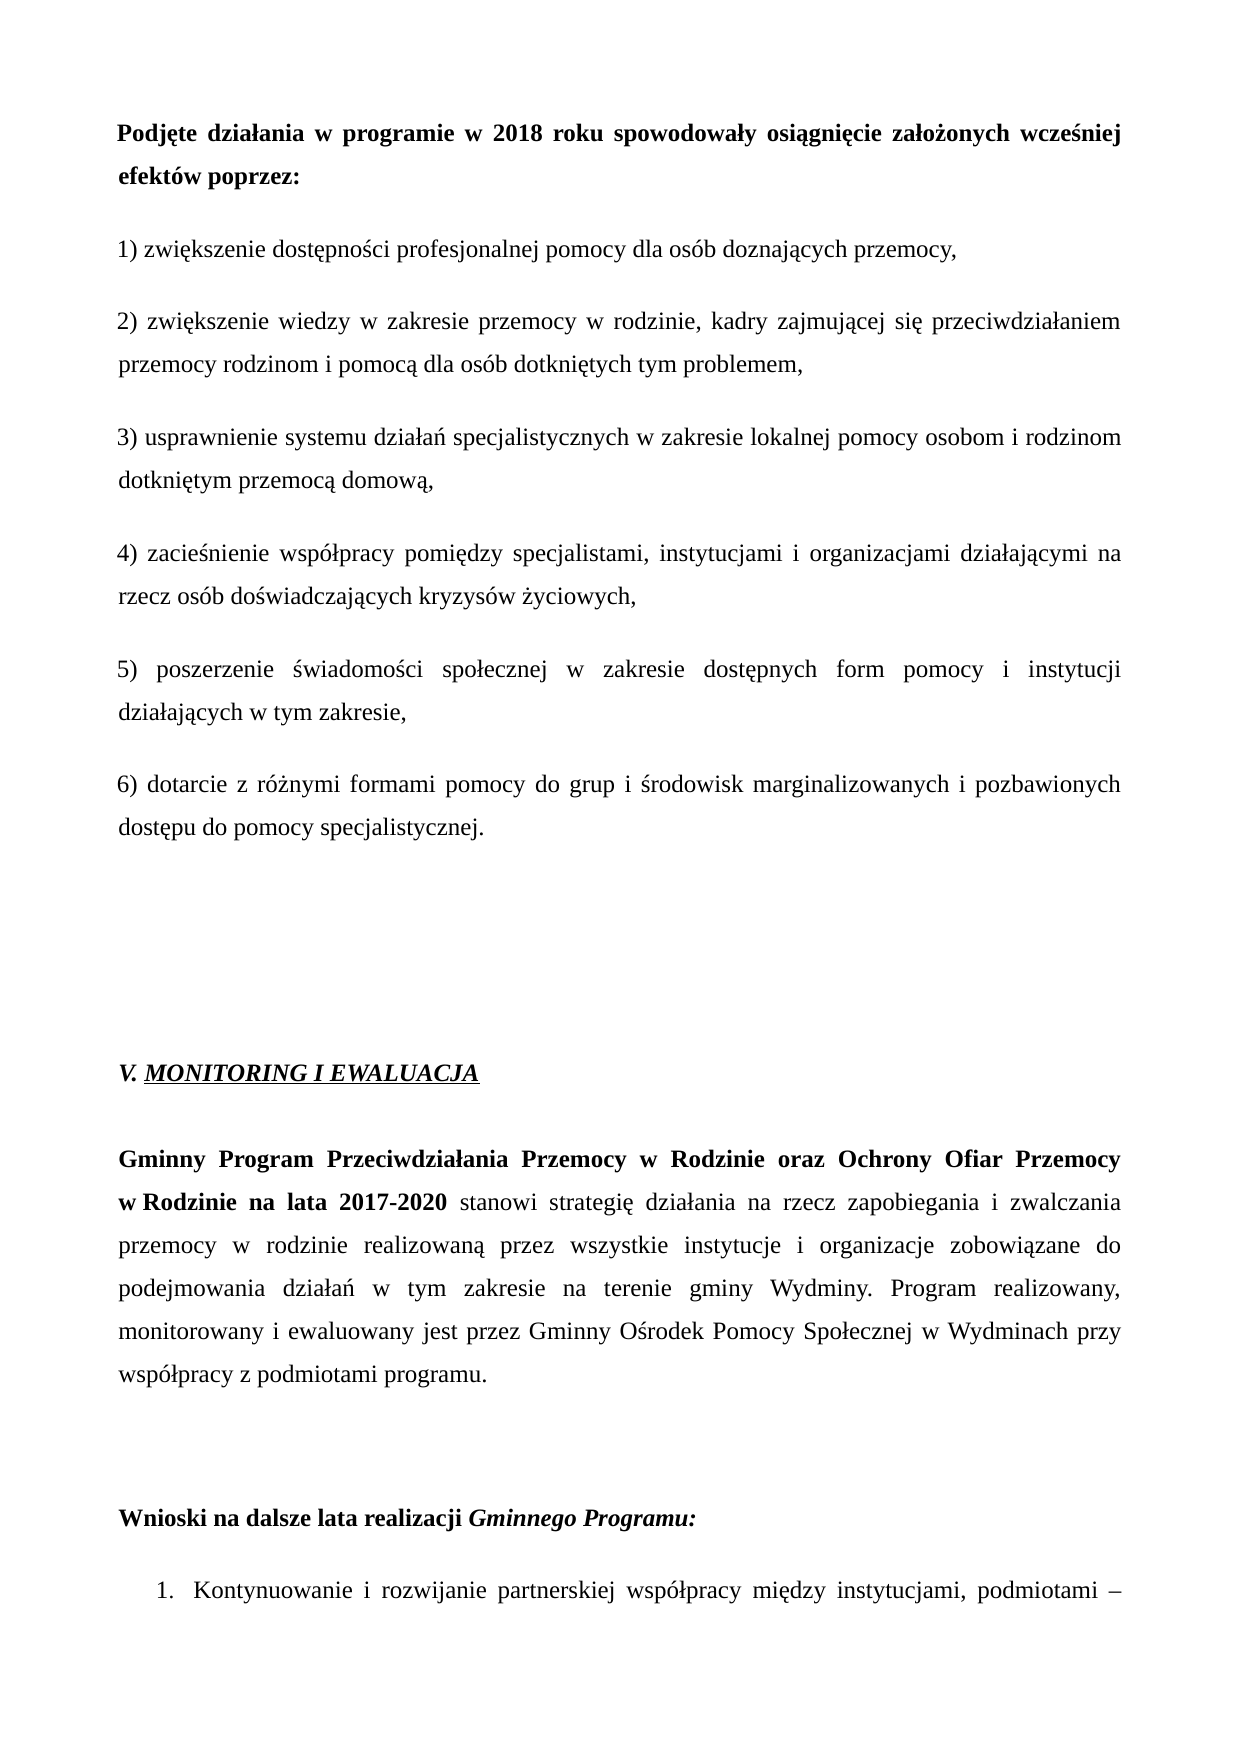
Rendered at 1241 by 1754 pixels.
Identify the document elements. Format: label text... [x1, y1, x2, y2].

text 1) zwiększenie dostępności profesjonalnej pomocy dla osób doznających przemocy, [117, 234, 1122, 263]
text V. MONITORING I EWALUACJA [118, 1058, 1122, 1086]
text 4) zacieśnienie współpracy pomiędzy specjalistami, instytucjami i organizacjami działającymi na rzecz osób doświadczających kryzysów życiowych, [117, 538, 1122, 610]
text Gminny Program Przeciwdziałania Przemocy w Rodzinie oraz Ochrony Ofiar Przemocy w Rodzinie na lata 2017-2020 stanowi strategię działania na rzecz zapobiegania i zwalczania przemocy w rodzinie realizowaną przez wszystkie instytucje i organizacje zobowiązane do podejmowania działań w tym zakresie na terenie gminy Wydminy. Program realizowany, monitorowany i ewaluowany jest przez Gminny Ośrodek Pomocy Społecznej w Wydminach przy współpracy z podmiotami programu. [118, 1144, 1122, 1388]
list Kontynuowanie i rozwijanie partnerskiej współpracy między instytucjami, podmiotami – [156, 1575, 1122, 1604]
text 6) dotarcie z różnymi formami pomocy do grup i środowisk marginalizowanych i pozbawionych dostępu do pomocy specjalistycznej. [117, 769, 1122, 841]
text 5) poszerzenie świadomości społecznej w zakresie dostępnych form pomocy i instytucji działających w tym zakresie, [117, 654, 1122, 726]
text Podjęte działania w programie w 2018 roku spowodowały osiągnięcie założonych wcześniej efektów poprzez: [117, 118, 1122, 190]
text Wnioski na dalsze lata realizacji Gminnego Programu: [118, 1503, 1122, 1532]
text 3) usprawnienie systemu działań specjalistycznych w zakresie lokalnej pomocy osobom i rodzinom dotkniętym przemocą domową, [117, 422, 1122, 494]
text 2) zwiększenie wiedzy w zakresie przemocy w rodzinie, kadry zajmującej się przeciwdziałaniem przemocy rodzinom i pomocą dla osób dotkniętych tym problemem, [117, 306, 1122, 378]
